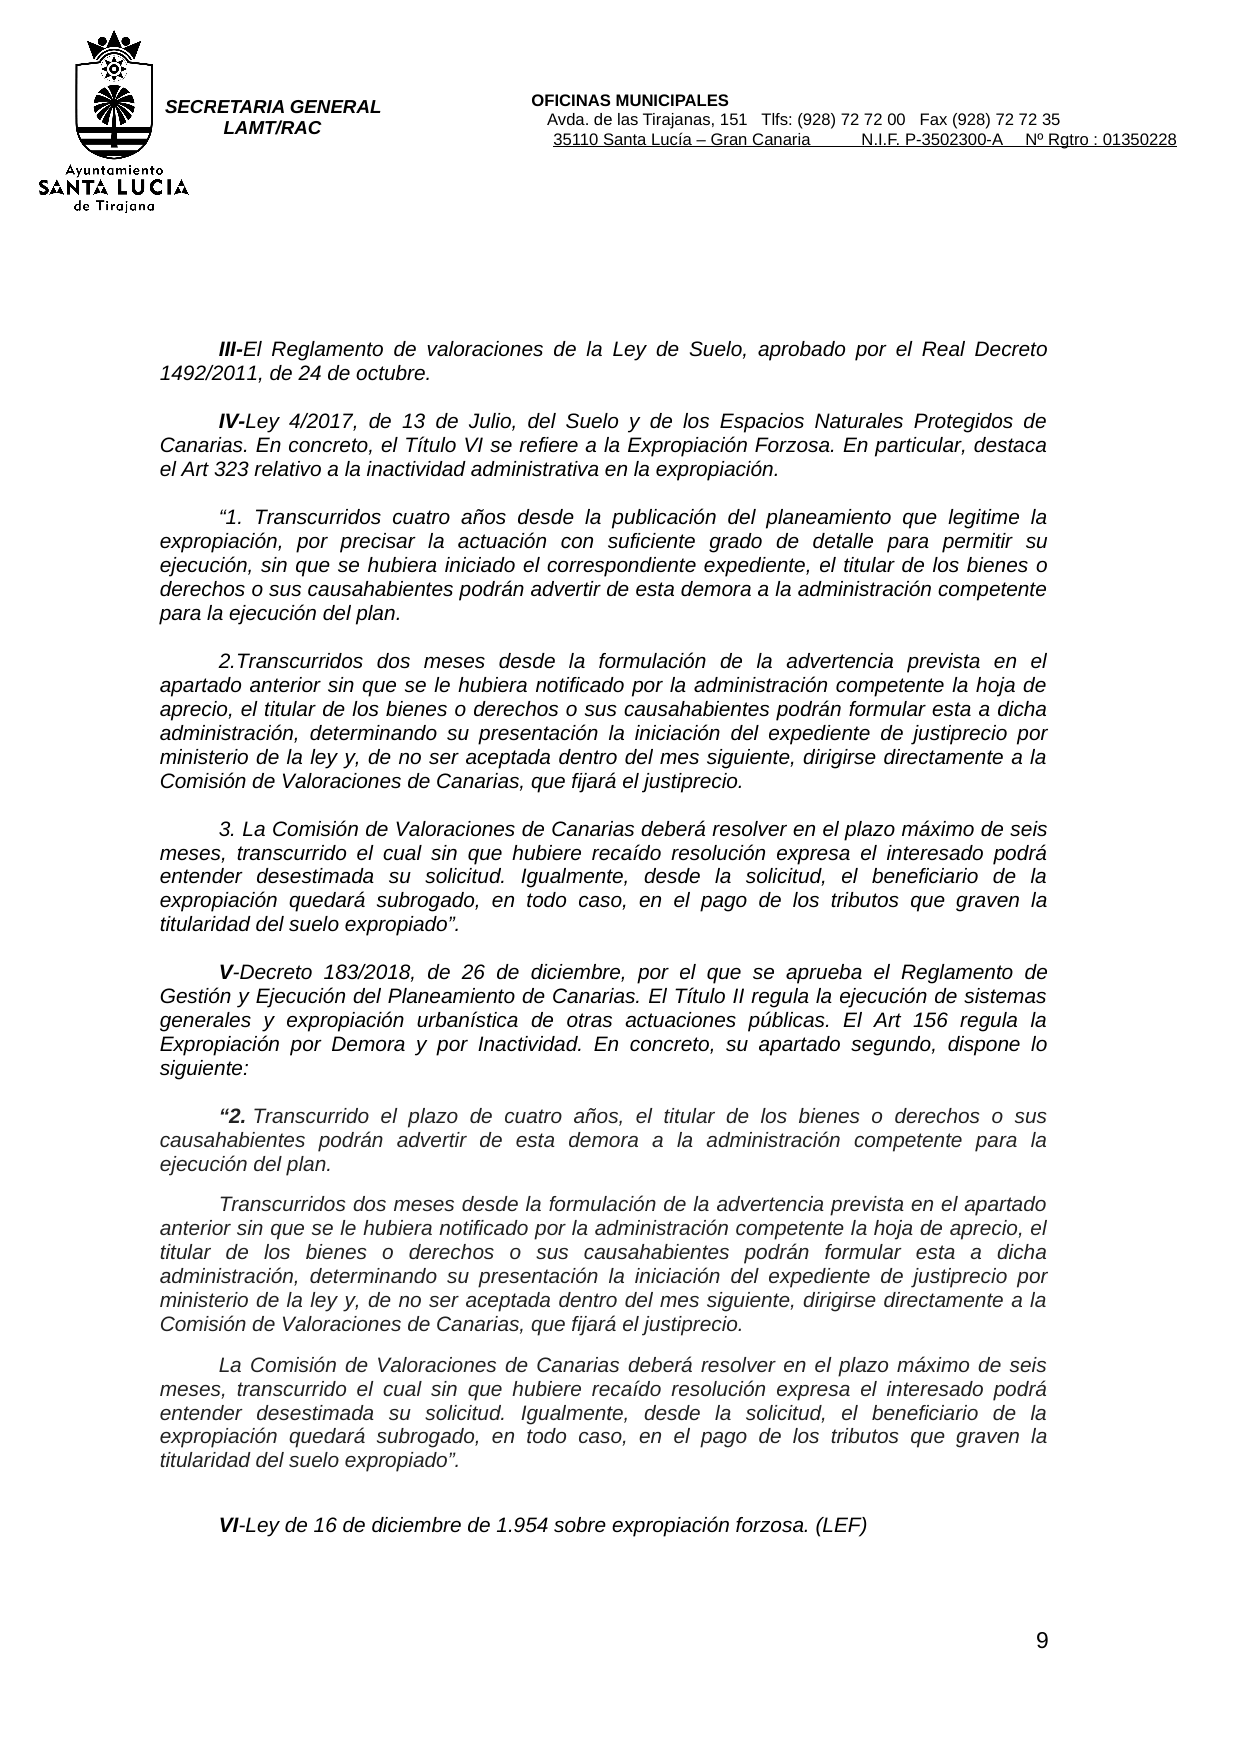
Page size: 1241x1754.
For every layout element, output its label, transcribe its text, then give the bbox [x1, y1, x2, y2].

text La Comisión de Valoraciones de Canarias deberá resolver en el plazo máximo de seis meses, transcurrido el cual sin que hubiere recaído resolución expresa el interesado podrá entender desestimada su solicitud. Igualmente, desde la solicitud, el beneficiario de la expropiación quedará subrogado, en todo caso, en el pago de los tributos que graven la titularidad del suelo expropiado”. [159, 1352, 1048, 1472]
text “1. Transcurridos cuatro años desde la publicación del planeamiento que legitime la expropiación, por precisar la actuación con suficiente grado de detalle para permitir su ejecución, sin que se hubiera iniciado el correspondiente expediente, el titular de los bienes o derechos o sus causahabientes podrán advertir de esta demora a la administración competente para la ejecución del plan. [159, 505, 1048, 625]
text “2. Transcurrido el plazo de cuatro años, el titular de los bienes o derechos o sus causahabientes podrán advertir de esta demora a la administración competente para la ejecución del plan. [159, 1104, 1048, 1176]
text III-El Reglamento de valoraciones de la Ley de Suelo, aprobado por el Real Decreto 1492/2011, de 24 de octubre. [159, 337, 1048, 385]
text VI-Ley de 16 de diciembre de 1.954 sobre expropiación forzosa. (LEF) [159, 1513, 1048, 1537]
picture [10, 0, 217, 239]
text 2.Transcurridos dos meses desde la formulación de la advertencia prevista en el apartado anterior sin que se le hubiera notificado por la administración competente la hoja de aprecio, el titular de los bienes o derechos o sus causahabientes podrán formular esta a dicha administración, determinando su presentación la iniciación del expediente de justiprecio por ministerio de la ley y, de no ser aceptada dentro del mes siguiente, dirigirse directamente a la Comisión de Valoraciones de Canarias, que fijará el justiprecio. [159, 649, 1048, 792]
text 3. La Comisión de Valoraciones de Canarias deberá resolver en el plazo máximo de seis meses, transcurrido el cual sin que hubiere recaído resolución expresa el interesado podrá entender desestimada su solicitud. Igualmente, desde la solicitud, el beneficiario de la expropiación quedará subrogado, en todo caso, en el pago de los tributos que graven la titularidad del suelo expropiado”. [159, 816, 1048, 936]
text V-Decreto 183/2018, de 26 de diciembre, por el que se aprueba el Reglamento de Gestión y Ejecución del Planeamiento de Canarias. El Título II regula la ejecución de sistemas generales y expropiación urbanística de otras actuaciones públicas. El Art 156 regula la Expropiación por Demora y por Inactividad. En concreto, su apartado segundo, dispone lo siguiente: [159, 960, 1048, 1080]
text IV-Ley 4/2017, de 13 de Julio, del Suelo y de los Espacios Naturales Protegidos de Canarias. En concreto, el Título VI se refiere a la Expropiación Forzosa. En particular, destaca el Art 323 relativo a la inactividad administrativa en la expropiación. [159, 409, 1048, 481]
text Transcurridos dos meses desde la formulación de la advertencia prevista en el apartado anterior sin que se le hubiera notificado por la administración competente la hoja de aprecio, el titular de los bienes o derechos o sus causahabientes podrán formular esta a dicha administración, determinando su presentación la iniciación del expediente de justiprecio por ministerio de la ley y, de no ser aceptada dentro del mes siguiente, dirigirse directamente a la Comisión de Valoraciones de Canarias, que fijará el justiprecio. [159, 1192, 1048, 1336]
